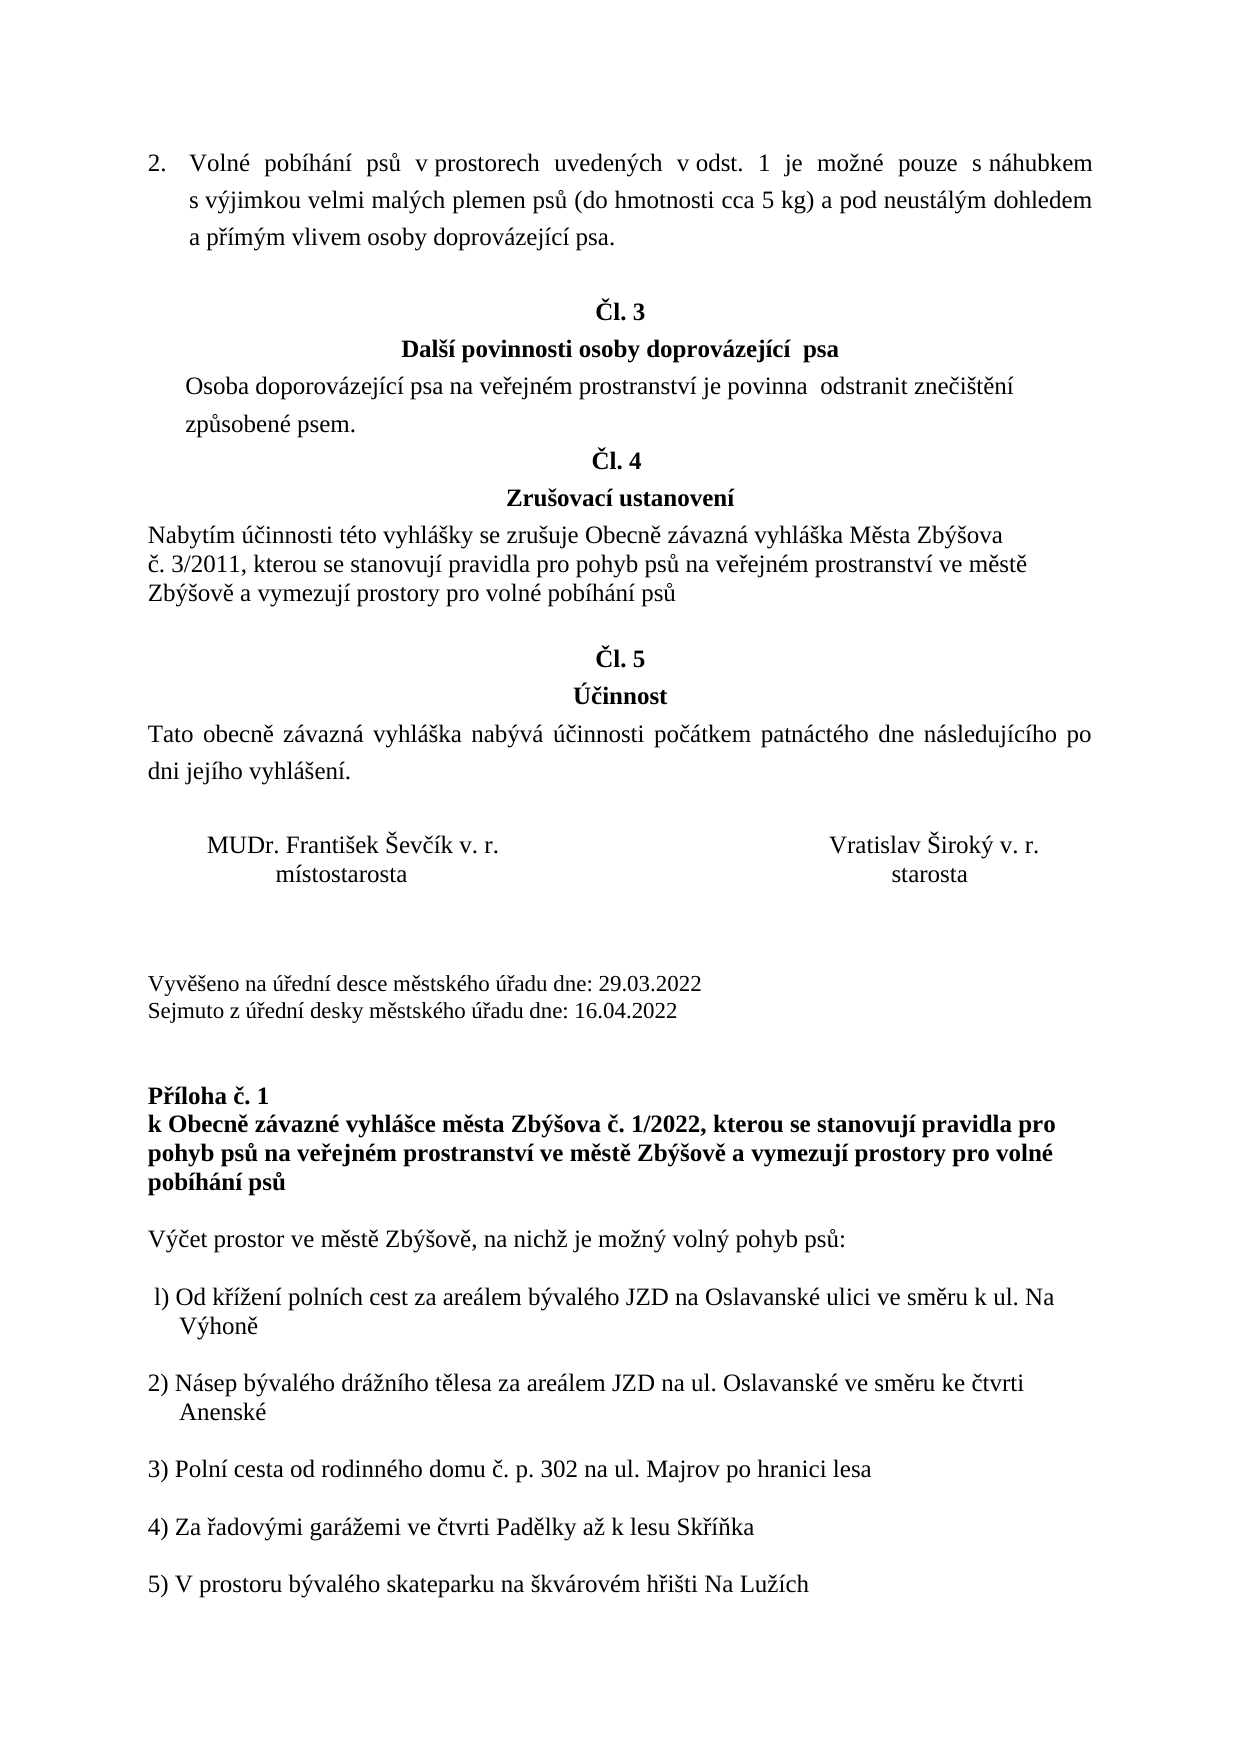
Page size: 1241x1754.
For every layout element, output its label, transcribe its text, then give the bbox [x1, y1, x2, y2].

text Čl. 4 [185, 446, 1093, 475]
text Vyvěšeno na úřední desce městského úřadu dne: 29.03.2022 [148, 971, 1093, 997]
text 2) Násep bývalého drážního tělesa za areálem JZD na ul. Oslavanské ve směru ke čtvrti [148, 1368, 1093, 1397]
text l) Od křížení polních cest za areálem bývalého JZD na Oslavanské ulici ve směru k ul. Na [148, 1282, 1093, 1311]
text Nabytím účinnosti této vyhlášky se zrušuje Obecně závazná vyhláška Města Zbýšova [148, 521, 1093, 549]
text Osoba doporovázející psa na veřejném prostranství je povinna odstranit znečištění způsobené psem. [185, 371, 1093, 437]
text 4) Za řadovými garážemi ve čtvrti Padělky až k lesu Skříňka [148, 1512, 1093, 1541]
text Další povinnosti osoby doprovázející psa [148, 334, 1093, 363]
text Zrušovací ustanovení [148, 483, 1093, 512]
text Příloha č. 1 [148, 1081, 1093, 1109]
text Účinnost [148, 681, 1093, 710]
text 5) V prostoru bývalého skateparku na škvárovém hřišti Na Lužích [148, 1569, 1093, 1598]
list Volné pobíhání psů v prostorech uvedených v odst. 1 je možné pouze s náhubkem s výjimkou velmi malých plemen psů (do hmotnosti cca 5 kg) a pod neustálým dohledem a přímým vlivem osoby doprovázející psa. [148, 148, 1093, 251]
text 3) Polní cesta od rodinného domu č. p. 302 na ul. Majrov po hranici lesa [148, 1454, 1093, 1483]
text k Obecně závazné vyhlášce města Zbýšova č. 1/2022, kterou se stanovují pravidla pro pohyb psů na veřejném prostranství ve městě Zbýšově a vymezují prostory pro volné pobíhání psů [148, 1109, 1093, 1196]
text MUDr. František Ševčík v. r. Vratislav Široký v. r. místostarosta starosta [148, 831, 1093, 888]
text Výhoně [148, 1311, 1093, 1339]
text č. 3/2011, kterou se stanovují pravidla pro pohyb psů na veřejném prostranství ve městě Zbýšově a vymezují prostory pro volné pobíhání psů [148, 549, 1093, 607]
text Tato obecně závazná vyhláška nabývá účinnosti počátkem patnáctého dne následujícího po dni jejího vyhlášení. [148, 719, 1093, 785]
text Čl. 5 [148, 644, 1093, 673]
text Sejmuto z úřední desky městského úřadu dne: 16.04.2022 [148, 997, 1093, 1023]
text Výčet prostor ve městě Zbýšově, na nichž je možný volný pohyb psů: [148, 1224, 1093, 1253]
text Čl. 3 [148, 297, 1093, 326]
text Anenské [148, 1397, 1093, 1426]
